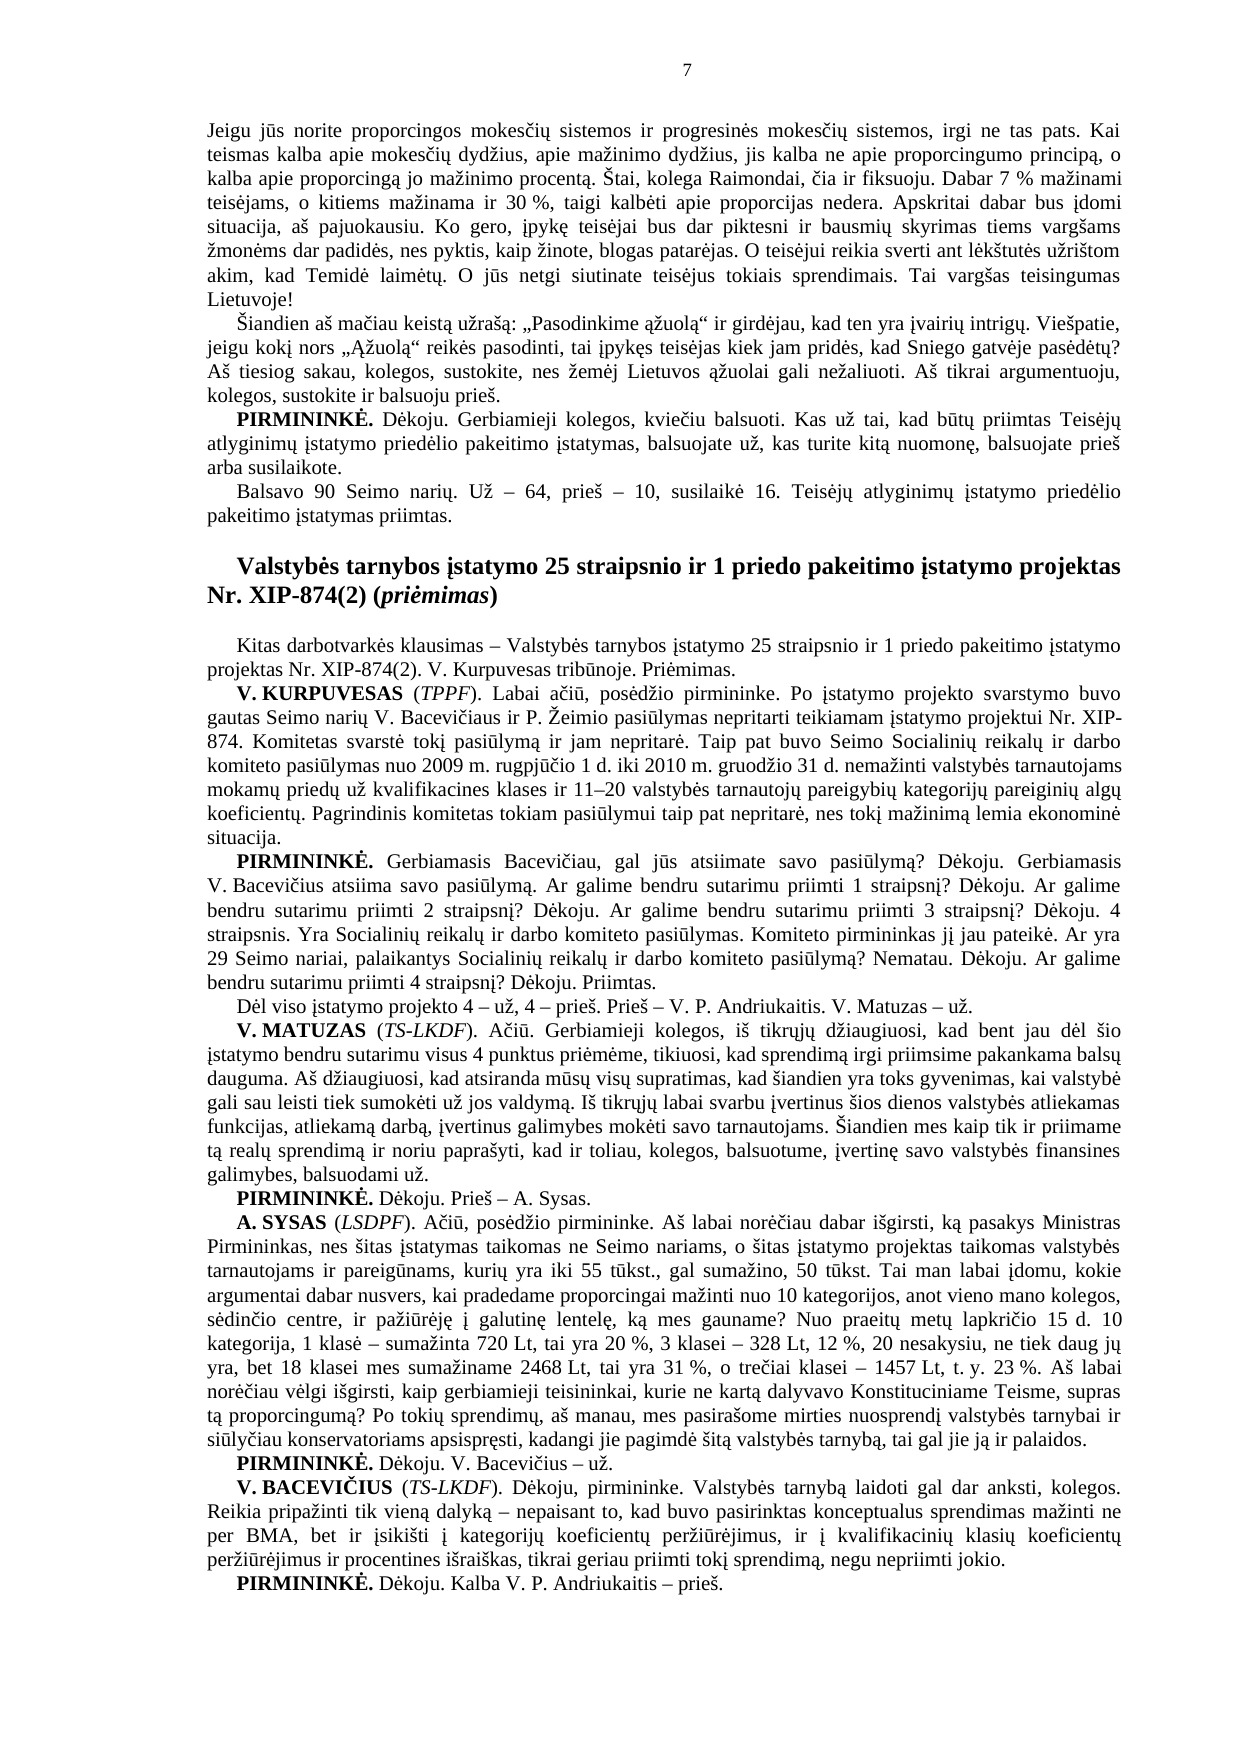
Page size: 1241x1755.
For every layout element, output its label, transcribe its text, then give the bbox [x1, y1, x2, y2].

text V. MATUZAS (TS-LKDF). Ačiū. Gerbiamieji kolegos, iš tikrųjų džiaugiuosi, kad bent jau dėl šio įstatymo bendru sutarimu visus 4 punktus priėmėme, tikiuosi, kad sprendimą irgi priimsime pakankama balsų dauguma. Aš džiaugiuosi, kad atsiranda mūsų visų supratimas, kad šiandien yra toks gyvenimas, kai valstybė gali sau leisti tiek sumokėti už jos valdymą. Iš tikrųjų labai svarbu įvertinus šios dienos valstybės atliekamas funkcijas, atliekamą darbą, įvertinus galimybes mokėti savo tarnautojams. Šiandien mes kaip tik ir priimame tą realų sprendimą ir noriu paprašyti, kad ir toliau, kolegos, balsuotume, įvertinę savo valstybės finansines galimybes, balsuodami už. [207, 1018, 1122, 1186]
text Balsavo 90 Seimo narių. Už – 64, prieš – 10, susilaikė 16. Teisėjų atlyginimų įstatymo priedėlio pakeitimo įstatymas priimtas. [207, 479, 1122, 527]
text PIRMININKĖ. Dėkoju. Prieš – A. Sysas. [207, 1186, 1122, 1210]
text Šiandien aš mačiau keistą užrašą: „Pasodinkime ąžuolą“ ir girdėjau, kad ten yra įvairių intrigų. Viešpatie, jeigu kokį nors „Ąžuolą“ reikės pasodinti, tai įpykęs teisėjas kiek jam pridės, kad Sniego gatvėje pasėdėtų? Aš tiesiog sakau, kolegos, sustokite, nes žemėj Lietuvos ąžuolai gali nežaliuoti. Aš tikrai argumentuoju, kolegos, sustokite ir balsuoju prieš. [207, 311, 1122, 407]
text Kitas darbotvarkės klausimas – Valstybės tarnybos įstatymo 25 straipsnio ir 1 priedo pakeitimo įstatymo projektas Nr. XIP-874(2). V. Kurpuvesas tribūnoje. Priėmimas. [207, 633, 1122, 681]
text PIRMININKĖ. Gerbiamasis Bacevičiau, gal jūs atsiimate savo pasiūlymą? Dėkoju. Gerbiamasis V. Bacevičius atsiima savo pasiūlymą. Ar galime bendru sutarimu priimti 1 straipsnį? Dėkoju. Ar galime bendru sutarimu priimti 2 straipsnį? Dėkoju. Ar galime bendru sutarimu priimti 3 straipsnį? Dėkoju. 4 straipsnis. Yra Socialinių reikalų ir darbo komiteto pasiūlymas. Komiteto pirmininkas jį jau pateikė. Ar yra 29 Seimo nariai, palaikantys Socialinių reikalų ir darbo komiteto pasiūlymą? Nematau. Dėkoju. Ar galime bendru sutarimu priimti 4 straipsnį? Dėkoju. Priimtas. [207, 849, 1122, 994]
text PIRMININKĖ. Dėkoju. V. Bacevičius – už. [207, 1451, 1122, 1475]
text Jeigu jūs norite proporcingos mokesčių sistemos ir progresinės mokesčių sistemos, irgi ne tas pats. Kai teismas kalba apie mokesčių dydžius, apie mažinimo dydžius, jis kalba ne apie proporcingumo principą, o kalba apie proporcingą jo mažinimo procentą. Štai, kolega Raimondai, čia ir fiksuoju. Dabar 7 % mažinami teisėjams, o kitiems mažinama ir 30 %, taigi kalbėti apie proporcijas nedera. Apskritai dabar bus įdomi situacija, aš pajuokausiu. Ko gero, įpykę teisėjai bus dar piktesni ir bausmių skyrimas tiems vargšams žmonėms dar padidės, nes pyktis, kaip žinote, blogas patarėjas. O teisėjui reikia sverti ant lėkštutės užrištom akim, kad Temidė laimėtų. O jūs netgi siutinate teisėjus tokiais sprendimais. Tai vargšas teisingumas Lietuvoje! [207, 118, 1122, 311]
text Dėl viso įstatymo projekto 4 – už, 4 – prieš. Prieš – V. P. Andriukaitis. V. Matuzas – už. [207, 994, 1122, 1018]
text V. KURPUVESAS (TPPF). Labai ačiū, posėdžio pirmininke. Po įstatymo projekto svarstymo buvo gautas Seimo narių V. Bacevičiaus ir P. Žeimio pasiūlymas nepritarti teikiamam įstatymo projektui Nr. XIP-874. Komitetas svarstė tokį pasiūlymą ir jam nepritarė. Taip pat buvo Seimo Socialinių reikalų ir darbo komiteto pasiūlymas nuo 2009 m. rugpjūčio 1 d. iki 2010 m. gruodžio 31 d. nemažinti valstybės tarnautojams mokamų priedų už kvalifikacines klases ir 11–20 valstybės tarnautojų pareigybių kategorijų pareiginių algų koeficientų. Pagrindinis komitetas tokiam pasiūlymui taip pat nepritarė, nes tokį mažinimą lemia ekonominė situacija. [207, 681, 1122, 849]
text A. SYSAS (LSDPF). Ačiū, posėdžio pirmininke. Aš labai norėčiau dabar išgirsti, ką pasakys Ministras Pirmininkas, nes šitas įstatymas taikomas ne Seimo nariams, o šitas įstatymo projektas taikomas valstybės tarnautojams ir pareigūnams, kurių yra iki 55 tūkst., gal sumažino, 50 tūkst. Tai man labai įdomu, kokie argumentai dabar nusvers, kai pradedame proporcingai mažinti nuo 10 kategorijos, anot vieno mano kolegos, sėdinčio centre, ir pažiūrėję į galutinę lentelę, ką mes gauname? Nuo praeitų metų lapkričio 15 d. 10 kategorija, 1 klasė – sumažinta 720 Lt, tai yra 20 %, 3 klasei – 328 Lt, 12 %, 20 nesakysiu, ne tiek daug jų yra, bet 18 klasei mes sumažiname 2468 Lt, tai yra 31 %, o trečiai klasei – 1457 Lt, t. y. 23 %. Aš labai norėčiau vėlgi išgirsti, kaip gerbiamieji teisininkai, kurie ne kartą dalyvavo Konstituciniame Teisme, supras tą proporcingumą? Po tokių sprendimų, aš manau, mes pasirašome mirties nuosprendį valstybės tarnybai ir siūlyčiau konservatoriams apsispręsti, kadangi jie pagimdė šitą valstybės tarnybą, tai gal jie ją ir palaidos. [207, 1210, 1122, 1451]
text PIRMININKĖ. Dėkoju. Gerbiamieji kolegos, kviečiu balsuoti. Kas už tai, kad būtų priimtas Teisėjų atlyginimų įstatymo priedėlio pakeitimo įstatymas, balsuojate už, kas turite kitą nuomonę, balsuojate prieš arba susilaikote. [207, 407, 1122, 479]
text V. BACEVIČIUS (TS-LKDF). Dėkoju, pirmininke. Valstybės tarnybą laidoti gal dar anksti, kolegos. Reikia pripažinti tik vieną dalyką – nepaisant to, kad buvo pasirinktas konceptualus sprendimas mažinti ne per BMA, bet ir įsikišti į kategorijų koeficientų peržiūrėjimus, ir į kvalifikacinių klasių koeficientų peržiūrėjimus ir procentines išraiškas, tikrai geriau priimti tokį sprendimą, negu nepriimti jokio. [207, 1475, 1122, 1571]
text PIRMININKĖ. Dėkoju. Kalba V. P. Andriukaitis – prieš. [207, 1571, 1122, 1595]
text Valstybės tarnybos įstatymo 25 straipsnio ir 1 priedo pakeitimo įstatymo projektas Nr. XIP-874(2) (priėmimas) [207, 551, 1122, 609]
